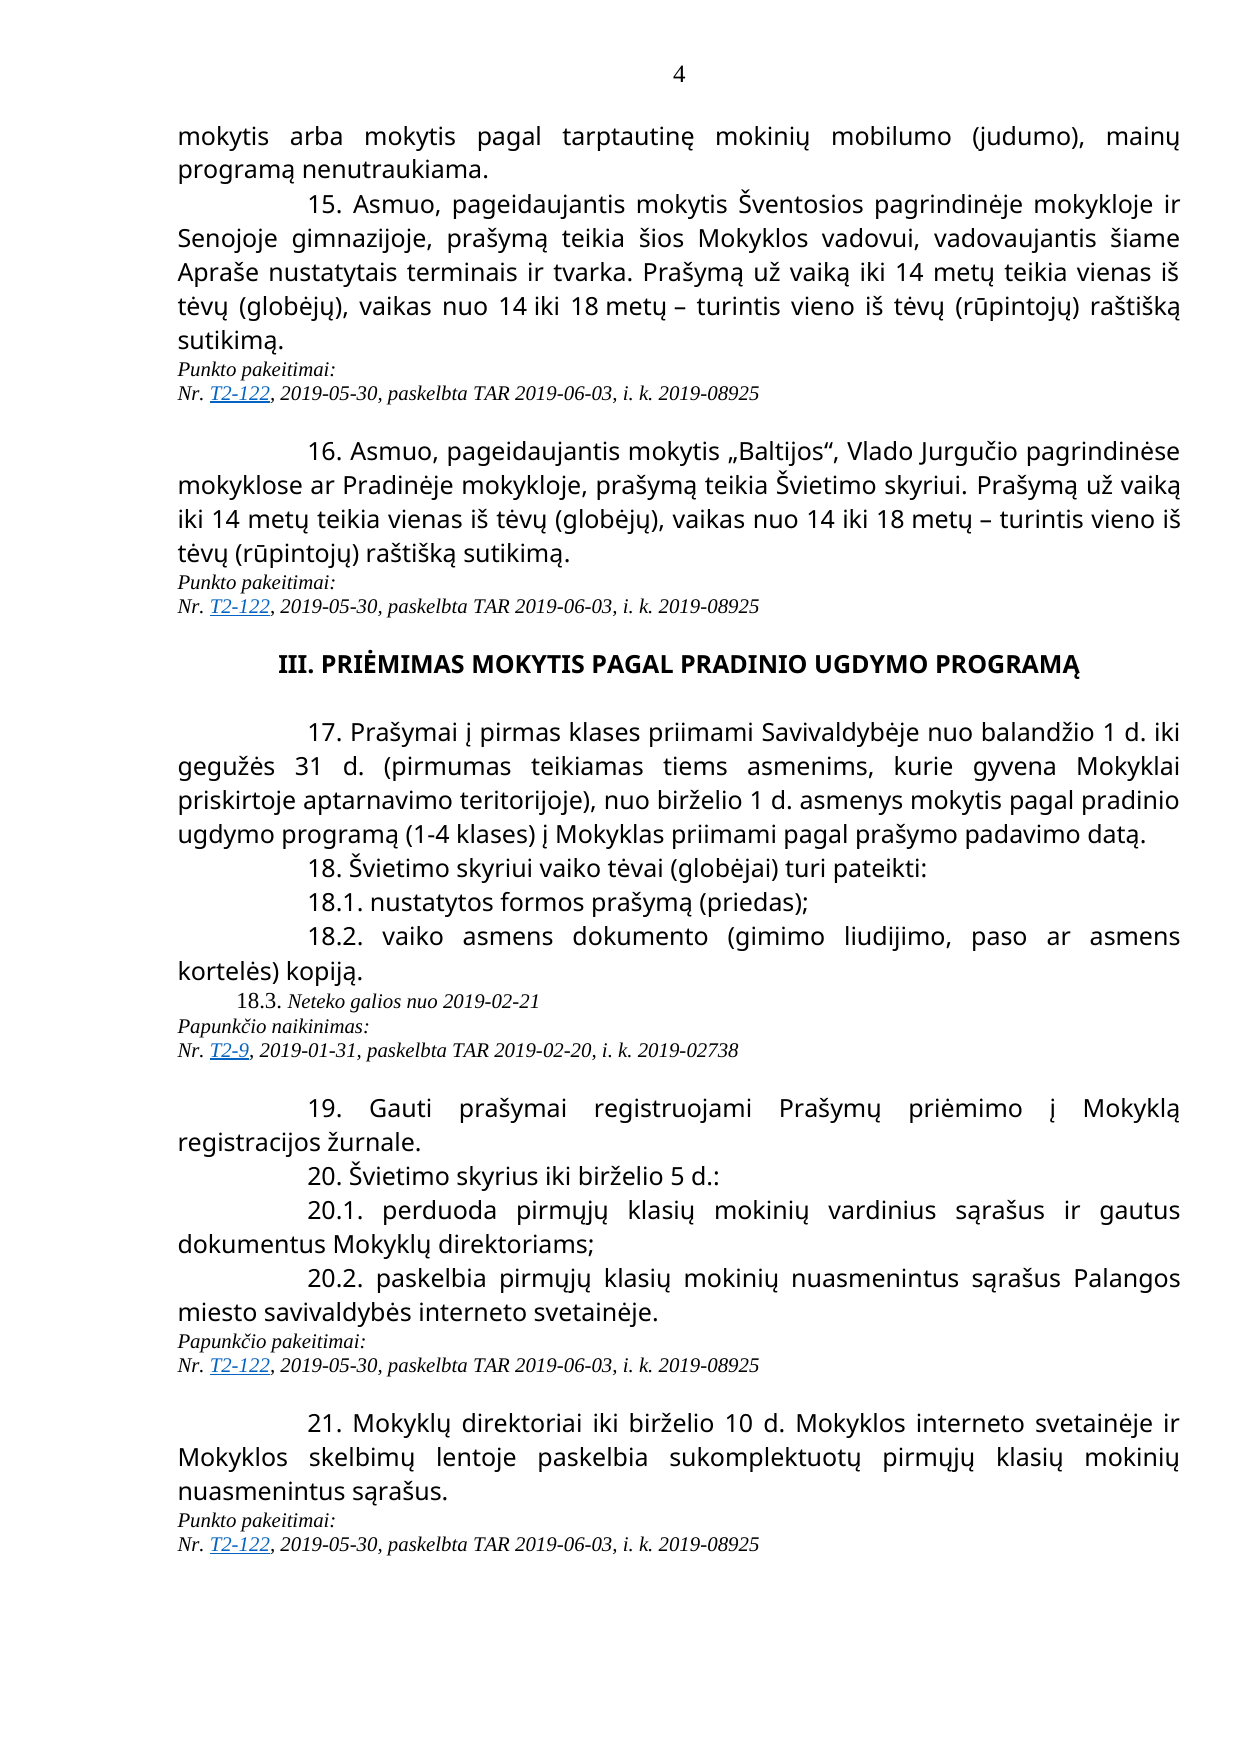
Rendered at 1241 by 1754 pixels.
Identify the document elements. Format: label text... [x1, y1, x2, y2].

text 15. Asmuo, pageidaujantis mokytis Šventosios pagrindinėje mokykloje ir Senojoje gimnazijoje, prašymą teikia šios Mokyklos vadovui, vadovaujantis šiame Apraše nustatytais terminais ir tvarka. Prašymą už vaiką iki 14 metų teikia vienas iš tėvų (globėjų), vaikas nuo 14 iki 18 metų – turintis vieno iš tėvų (rūpintojų) raštišką sutikimą. [177, 186, 1181, 357]
text Punkto pakeitimai: [177, 1508, 1181, 1532]
text Punkto pakeitimai: [177, 570, 1181, 594]
text Punkto pakeitimai: [177, 357, 1181, 381]
text Papunkčio pakeitimai: [177, 1329, 1181, 1353]
text III. PRIĖMIMAS MOKYTIS PAGAL PRADINIO UGDYMO PROGRAMĄ [177, 647, 1181, 681]
text Nr. T2-122, 2019-05-30, paskelbta TAR 2019-06-03, i. k. 2019-08925 [177, 1353, 1181, 1377]
text 19. Gauti prašymai registruojami Prašymų priėmimo į Mokyklą registracijos žurnale. [177, 1090, 1181, 1158]
text 20.2. paskelbia pirmųjų klasių mokinių nuasmenintus sąrašus Palangos miesto savivaldybės interneto svetainėje. [177, 1261, 1181, 1329]
text Nr. T2-122, 2019-05-30, paskelbta TAR 2019-06-03, i. k. 2019-08925 [177, 1532, 1181, 1556]
text Nr. T2-122, 2019-05-30, paskelbta TAR 2019-06-03, i. k. 2019-08925 [177, 594, 1181, 618]
text 16. Asmuo, pageidaujantis mokytis „Baltijos“, Vlado Jurgučio pagrindinėse mokyklose ar Pradinėje mokykloje, prašymą teikia Švietimo skyriui. Prašymą už vaiką iki 14 metų teikia vienas iš tėvų (globėjų), vaikas nuo 14 iki 18 metų – turintis vieno iš tėvų (rūpintojų) raštišką sutikimą. [177, 433, 1181, 570]
text 20. Švietimo skyrius iki birželio 5 d.: [177, 1158, 1181, 1193]
text 17. Prašymai į pirmas klases priimami Savivaldybėje nuo balandžio 1 d. iki gegužės 31 d. (pirmumas teikiamas tiems asmenims, kurie gyvena Mokyklai priskirtoje aptarnavimo teritorijoje), nuo birželio 1 d. asmenys mokytis pagal pradinio ugdymo programą (1-4 klases) į Mokyklas priimami pagal prašymo padavimo datą. [177, 715, 1181, 851]
text 18.2. vaiko asmens dokumento (gimimo liudijimo, paso ar asmens kortelės) kopiją. [177, 919, 1181, 987]
text Nr. T2-9, 2019-01-31, paskelbta TAR 2019-02-20, i. k. 2019-02738 [177, 1038, 1181, 1062]
text 21. Mokyklų direktoriai iki birželio 10 d. Mokyklos interneto svetainėje ir Mokyklos skelbimų lentoje paskelbia sukomplektuotų pirmųjų klasių mokinių nuasmenintus sąrašus. [177, 1406, 1181, 1508]
text Papunkčio naikinimas: [177, 1013, 1181, 1038]
text Nr. T2-122, 2019-05-30, paskelbta TAR 2019-06-03, i. k. 2019-08925 [177, 381, 1181, 405]
text 18.1. nustatytos formos prašymą (priedas); [177, 885, 1181, 919]
text mokytis arba mokytis pagal tarptautinę mokinių mobilumo (judumo), mainų programą nenutraukiama. [177, 118, 1181, 186]
text 20.1. perduoda pirmųjų klasių mokinių vardinius sąrašus ir gautus dokumentus Mokyklų direktoriams; [177, 1193, 1181, 1261]
text 18.3. Neteko galios nuo 2019-02-21 [177, 987, 1181, 1013]
text 18. Švietimo skyriui vaiko tėvai (globėjai) turi pateikti: [177, 851, 1181, 885]
